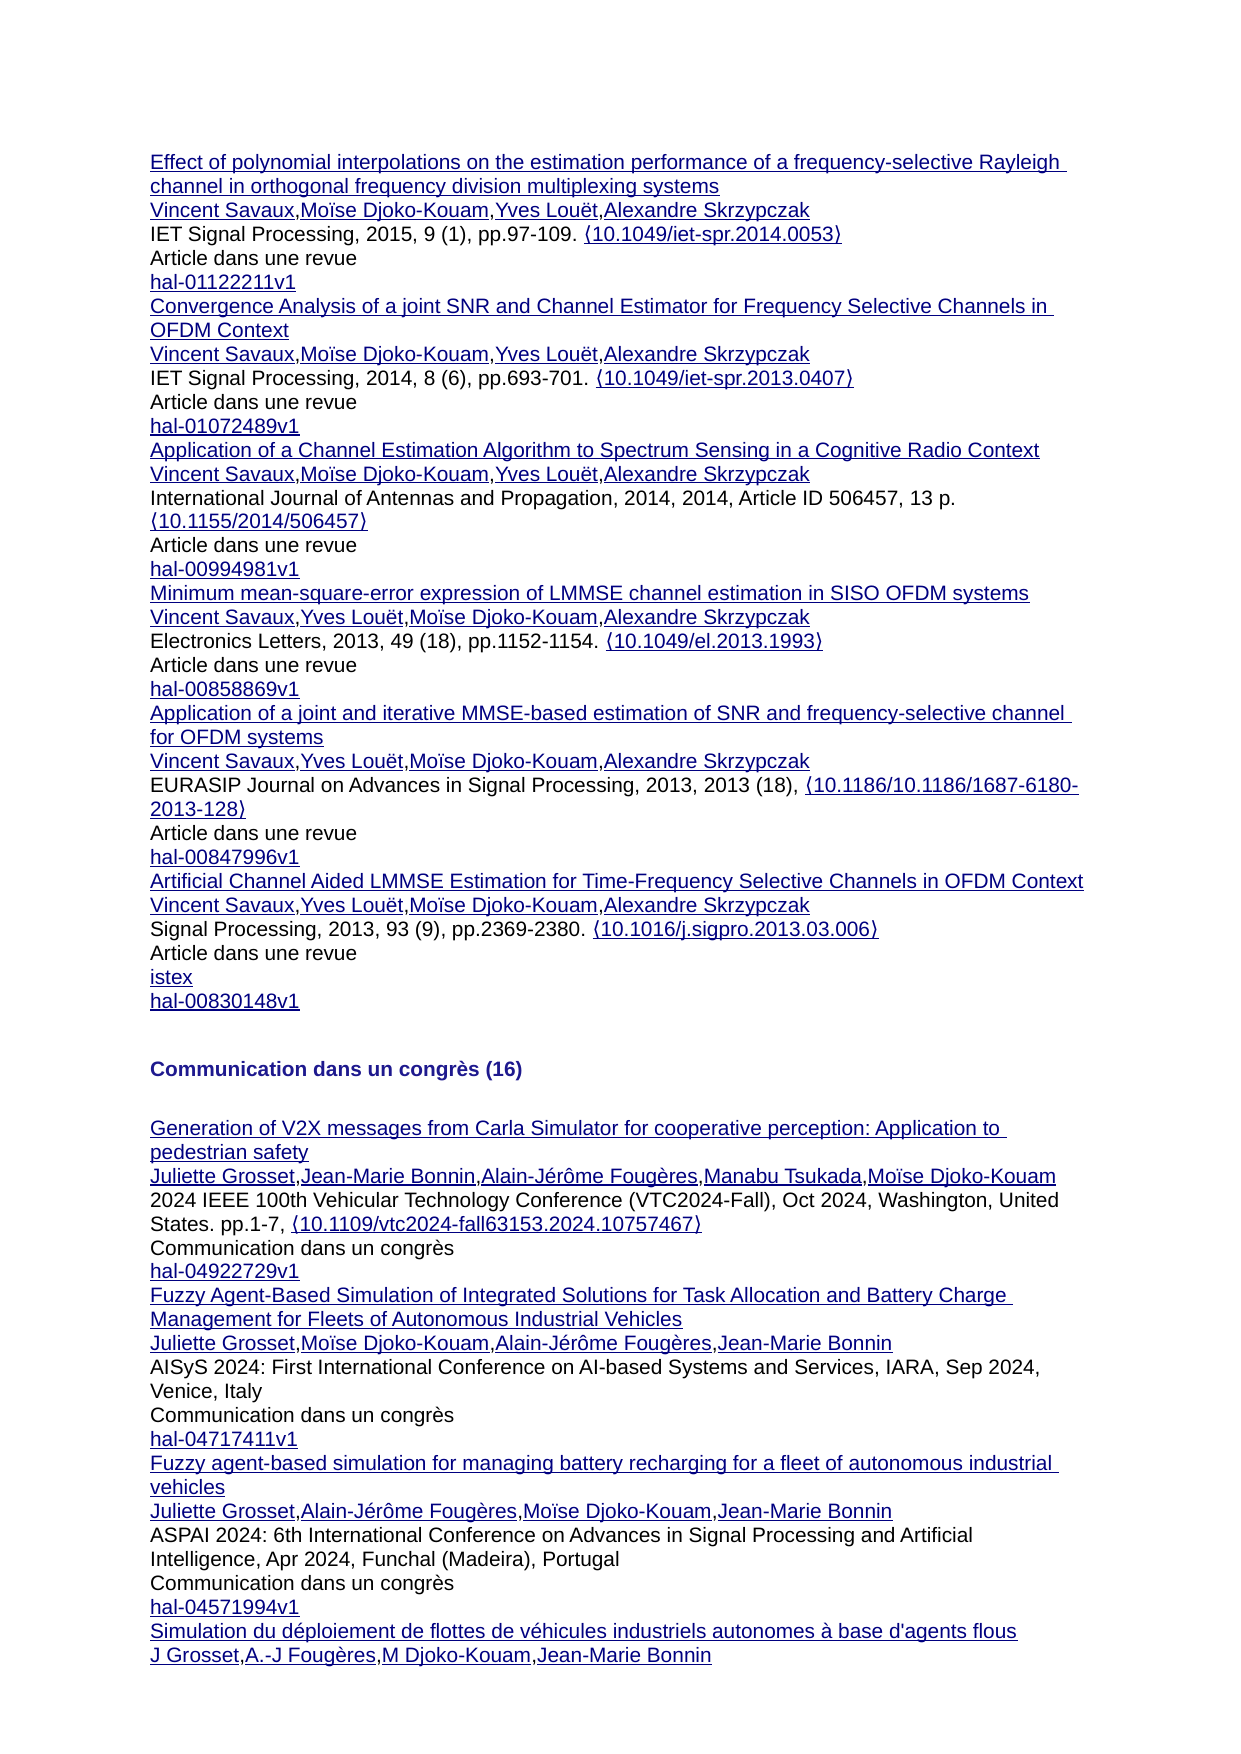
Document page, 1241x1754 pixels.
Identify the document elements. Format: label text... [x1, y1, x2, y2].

table_cell Application of a joint and iterative MMSE-based estimation of SNR and frequency-selective channel for OFDM systems Vincent Savaux,Yves Louët,Moïse Djoko-Kouam,Alexandre Skrzypczak EURASIP Journal on Advances in Signal Processing, 2013, 2013 (18), ⟨10.1186/10.1186/1687-6180-2013-128⟩ Article dans une revue hal-00847996v1 [150, 701, 1090, 869]
table_cell Effect of polynomial interpolations on the estimation performance of a frequency-selective Rayleigh channel in orthogonal frequency division multiplexing systems Vincent Savaux,Moïse Djoko-Kouam,Yves Louët,Alexandre Skrzypczak IET Signal Processing, 2015, 9 (1), pp.97-109. ⟨10.1049/iet-spr.2014.0053⟩ Article dans une revue hal-01122211v1 [150, 150, 1090, 294]
subtitle Communication dans un congrès (16) [150, 1057, 1090, 1081]
table_cell Minimum mean-square-error expression of LMMSE channel estimation in SISO OFDM systems Vincent Savaux,Yves Louët,Moïse Djoko-Kouam,Alexandre Skrzypczak Electronics Letters, 2013, 49 (18), pp.1152-1154. ⟨10.1049/el.2013.1993⟩ Article dans une revue hal-00858869v1 [150, 581, 1090, 701]
table_cell Artificial Channel Aided LMMSE Estimation for Time-Frequency Selective Channels in OFDM Context Vincent Savaux,Yves Louët,Moïse Djoko-Kouam,Alexandre Skrzypczak Signal Processing, 2013, 93 (9), pp.2369-2380. ⟨10.1016/j.sigpro.2013.03.006⟩ Article dans une revue istex hal-00830148v1 [150, 869, 1090, 1012]
table_cell Convergence Analysis of a joint SNR and Channel Estimator for Frequency Selective Channels in OFDM Context Vincent Savaux,Moïse Djoko-Kouam,Yves Louët,Alexandre Skrzypczak IET Signal Processing, 2014, 8 (6), pp.693-701. ⟨10.1049/iet-spr.2013.0407⟩ Article dans une revue hal-01072489v1 [150, 294, 1090, 437]
table_cell Application of a Channel Estimation Algorithm to Spectrum Sensing in a Cognitive Radio Context Vincent Savaux,Moïse Djoko-Kouam,Yves Louët,Alexandre Skrzypczak International Journal of Antennas and Propagation, 2014, 2014, Article ID 506457, 13 p. ⟨10.1155/2014/506457⟩ Article dans une revue hal-00994981v1 [150, 438, 1090, 581]
table_cell Fuzzy agent-based simulation for managing battery recharging for a fleet of autonomous industrial vehicles Juliette Grosset,Alain-Jérôme Fougères,Moïse Djoko-Kouam,Jean-Marie Bonnin ASPAI 2024: 6th International Conference on Advances in Signal Processing and Artificial Intelligence, Apr 2024, Funchal (Madeira), Portugal Communication dans un congrès hal-04571994v1 [150, 1451, 1090, 1619]
table_cell Simulation du déploiement de flottes de véhicules industriels autonomes à base d'agents flous J Grosset,A.-J Fougères,M Djoko-Kouam,Jean-Marie Bonnin [150, 1619, 1090, 1667]
table_cell Fuzzy Agent-Based Simulation of Integrated Solutions for Task Allocation and Battery Charge Management for Fleets of Autonomous Industrial Vehicles Juliette Grosset,Moïse Djoko-Kouam,Alain-Jérôme Fougères,Jean-Marie Bonnin AISyS 2024: First International Conference on AI-based Systems and Services, IARA, Sep 2024, Venice, Italy Communication dans un congrès hal-04717411v1 [150, 1283, 1090, 1451]
table_header Generation of V2X messages from Carla Simulator for cooperative perception: Application to pedestrian safety Juliette Grosset,Jean-Marie Bonnin,Alain-Jérôme Fougères,Manabu Tsukada,Moïse Djoko-Kouam 2024 IEEE 100th Vehicular Technology Conference (VTC2024-Fall), Oct 2024, Washington, United States. pp.1-7, ⟨10.1109/vtc2024-fall63153.2024.10757467⟩ Communication dans un congrès hal-04922729v1 [150, 1116, 1090, 1283]
